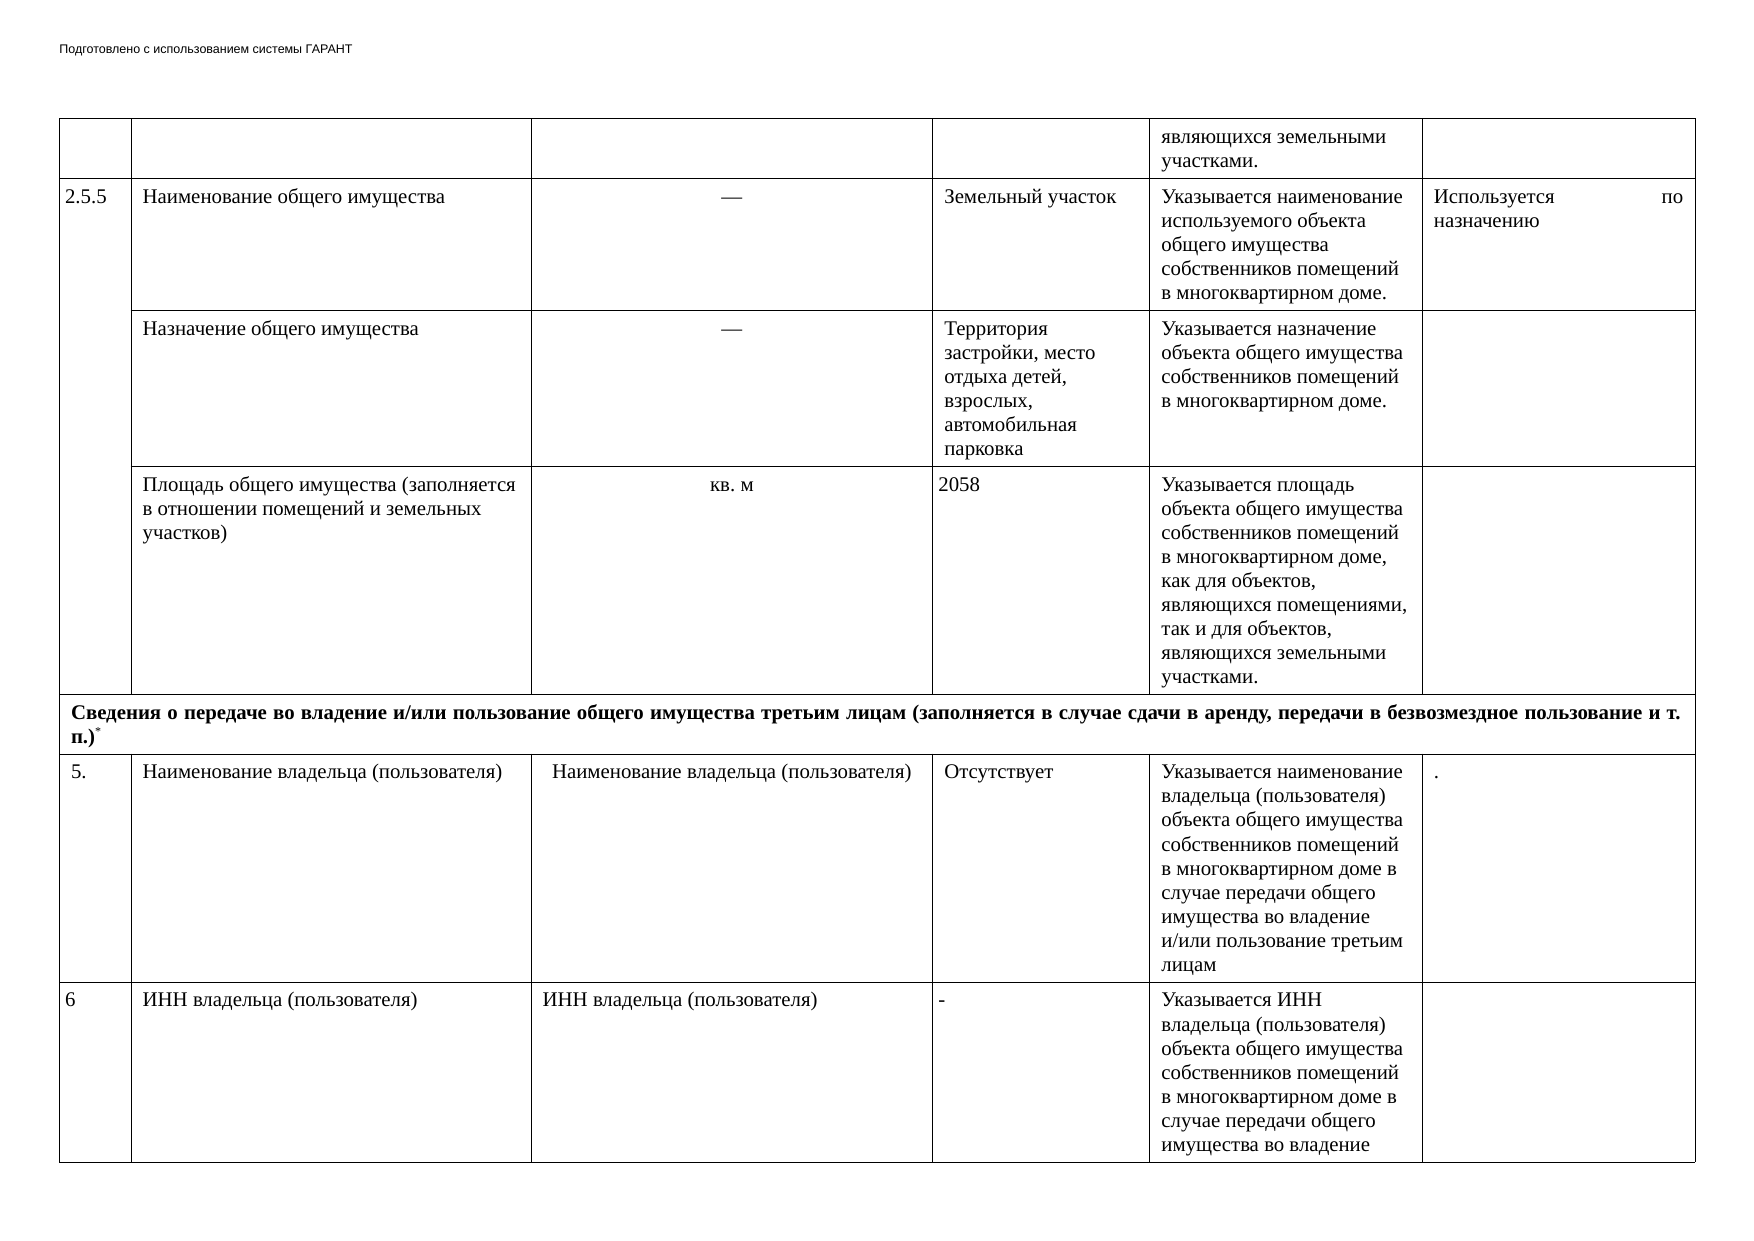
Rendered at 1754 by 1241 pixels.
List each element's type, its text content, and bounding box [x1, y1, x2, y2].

table_cell [132, 119, 531, 178]
table_cell Указывается площадь объекта общего имущества собственников помещений в многоквартирном доме, как для объектов, являющихся помещениями, так и для объектов, являющихся земельными участками. [1150, 467, 1422, 694]
table_cell [1423, 467, 1695, 694]
table_cell Территория застройки, место отдыха детей, взрослых, автомобильная парковка [933, 311, 1149, 466]
table_cell Назначение общего имущества [132, 311, 531, 466]
table_cell . [1423, 755, 1695, 982]
table_cell [1423, 311, 1695, 466]
table_cell 6 [60, 983, 131, 1162]
table_cell ИНН владельца (пользователя) [532, 983, 932, 1162]
table_cell Земельный участок [933, 179, 1149, 310]
table_cell ИНН владельца (пользователя) [132, 983, 531, 1162]
table_cell [60, 119, 131, 178]
table_cell Наименование общего имущества [132, 179, 531, 310]
table_cell [532, 119, 932, 178]
table_cell Указывается назначение объекта общего имущества собственников помещений в многоквартирном доме. [1150, 311, 1422, 466]
table_cell Указывается наименование владельца (пользователя) объекта общего имущества собственников помещений в многоквартирном доме в случае передачи общего имущества во владение и/или пользование третьим лицам [1150, 755, 1422, 982]
table_cell Площадь общего имущества (заполняется в отношении помещений и земельных участков) [132, 467, 531, 694]
table_cell кв. м [532, 467, 932, 694]
table_cell 5. [60, 755, 131, 982]
table_cell Отсутствует [933, 755, 1149, 982]
table_cell 2.5.5 [60, 179, 131, 694]
table_cell Сведения о передаче во владение и/или пользование общего имущества третьим лицам (заполняется в случае сдачи в аренду, передачи в безвозмездное пользование и т. п.) [60, 695, 1695, 753]
table_cell — [532, 179, 932, 310]
table_cell Используется по назначению [1423, 179, 1695, 310]
table_cell Наименование владельца (пользователя) [132, 755, 531, 982]
table_cell 2058 [933, 467, 1149, 694]
table_cell Указывается наименование используемого объекта общего имущества собственников помещений в многоквартирном доме. [1150, 179, 1422, 310]
table_cell Наименование владельца (пользователя) [532, 755, 932, 982]
table_cell являющихся земельными участками. [1150, 119, 1422, 178]
table_cell [1423, 983, 1695, 1162]
table_cell [933, 119, 1149, 178]
table_cell - [933, 983, 1149, 1162]
table_cell [1423, 119, 1695, 178]
table_cell — [532, 311, 932, 466]
table_cell Указывается ИНН владельца (пользователя) объекта общего имущества собственников помещений в многоквартирном доме в случае передачи общего имущества во владение [1150, 983, 1422, 1162]
